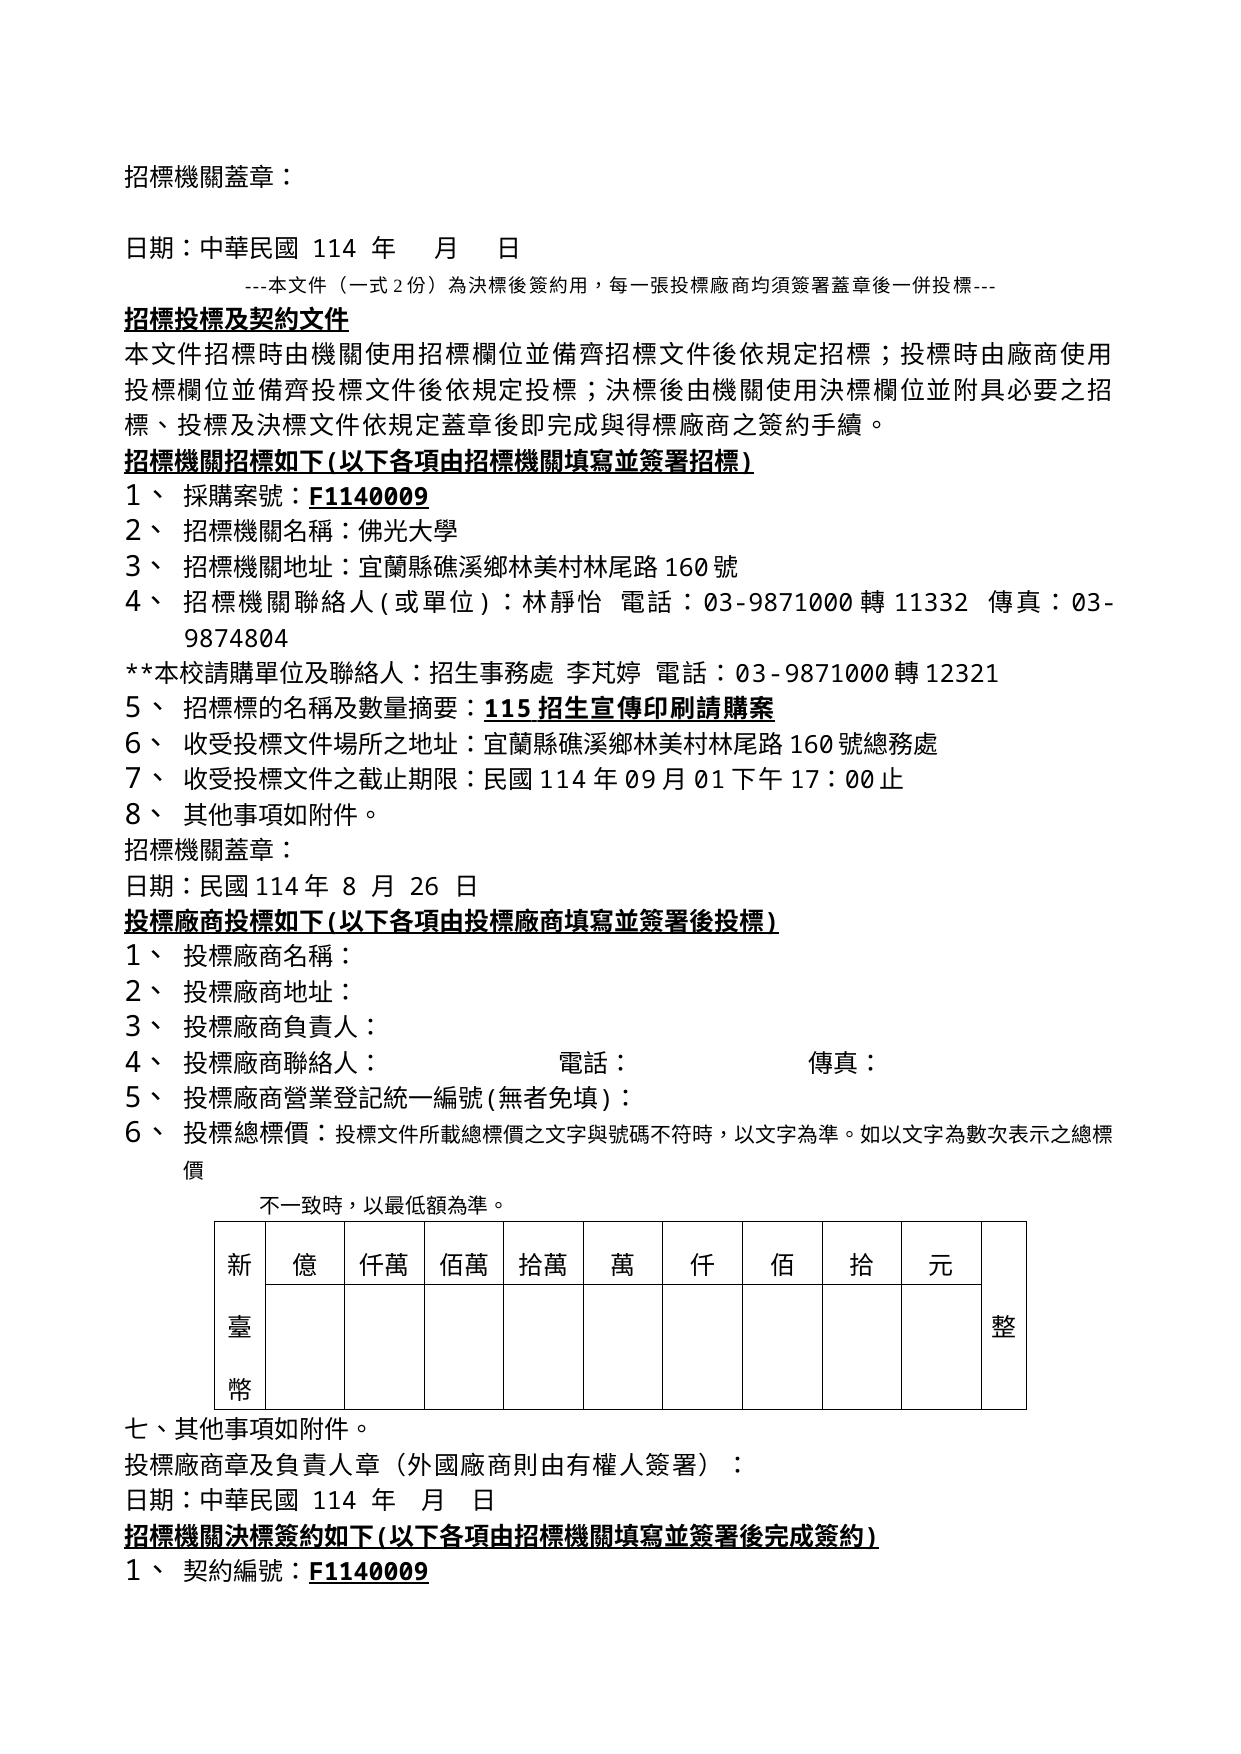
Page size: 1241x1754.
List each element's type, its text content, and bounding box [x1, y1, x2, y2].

text 招標機關蓋章： [124, 158, 1116, 194]
table_header 新 臺 幣 [215, 1222, 265, 1409]
list 招標機關名稱：佛光大學 [124, 512, 1116, 548]
text 本文件招標時由機關使用招標欄位並備齊招標文件後依規定招標；投標時由廠商使用投標欄位並備齊投標文件後依規定投標；決標後由機關使用決標欄位並附具必要之招標、投標及決標文件依規定蓋章後即完成與得標廠商之簽約手續。 [124, 335, 1116, 442]
list 招標機關地址：宜蘭縣礁溪鄉林美村林尾路160號 [124, 548, 1116, 583]
text 不一致時，以最低額為準。 [183, 1185, 1116, 1221]
list 採購案號：F1140009 [124, 477, 1116, 512]
text 七、其他事項如附件。 [124, 1410, 1116, 1446]
table_cell [902, 1285, 981, 1409]
list 招標機關聯絡人(或單位)：林靜怡 電話：03-9871000轉11332 傳真：03-9874804 [124, 583, 1116, 654]
table_header 拾 [823, 1222, 901, 1284]
text ---本文件（一式2份）為決標後簽約用，每一張投標廠商均須簽署蓋章後一併投標--- [124, 264, 1116, 300]
table_cell [504, 1285, 583, 1409]
table_header 佰 [743, 1222, 822, 1284]
text 投標廠商章及負責人章（外國廠商則由有權人簽署）： [124, 1446, 1116, 1481]
list 收受投標文件場所之地址：宜蘭縣礁溪鄉林美村林尾路160號總務處 [124, 725, 1116, 760]
table_header 元 [902, 1222, 981, 1284]
text 投標廠商投標如下(以下各項由投標廠商填寫並簽署後投標) [124, 902, 1116, 937]
table_cell [823, 1285, 901, 1409]
list 投標廠商負責人： [124, 1008, 1116, 1044]
text 日期：中華民國 114 年 月 日 [124, 1481, 1116, 1517]
text 日期：民國114年 8 月 26 日 [124, 867, 1116, 902]
text 招標機關招標如下(以下各項由招標機關填寫並簽署招標) [124, 442, 1116, 477]
table_cell [266, 1285, 344, 1409]
list 招標標的名稱及數量摘要：115招生宣傳印刷請購案 [124, 689, 1116, 725]
table_header 萬 [584, 1222, 662, 1284]
table_cell [743, 1285, 822, 1409]
text 招標機關蓋章： [124, 831, 1116, 867]
table_cell [584, 1285, 662, 1409]
table_header 整 [982, 1222, 1026, 1409]
list 其他事項如附件。 [124, 796, 1116, 831]
table_cell [425, 1285, 503, 1409]
list 收受投標文件之截止期限：民國114年09月01下午17：00止 [124, 760, 1116, 796]
text 日期：中華民國 114 年 月 日 [124, 229, 1116, 264]
list 投標總標價：投標文件所載總標價之文字與號碼不符時，以文字為準。如以文字為數次表示之總標價 [124, 1114, 1116, 1185]
text 招標投標及契約文件 [124, 300, 1116, 335]
table_header 仟 [663, 1222, 742, 1284]
list 投標廠商營業登記統一編號(無者免填)： [124, 1079, 1116, 1114]
text **本校請購單位及聯絡人：招生事務處 李芃婷 電話：03-9871000轉12321 [124, 654, 1116, 689]
table_header 拾萬 [504, 1222, 583, 1284]
table_header 億 [266, 1222, 344, 1284]
list 投標廠商聯絡人： 電話： 傳真： [124, 1044, 1116, 1079]
list 契約編號：F1140009 [124, 1552, 1116, 1587]
text 招標機關決標簽約如下(以下各項由招標機關填寫並簽署後完成簽約) [124, 1517, 1116, 1552]
list 投標廠商名稱： [124, 937, 1116, 973]
list 投標廠商地址： [124, 973, 1116, 1008]
table_header 仟萬 [345, 1222, 424, 1284]
table_header 佰萬 [425, 1222, 503, 1284]
table_cell [345, 1285, 424, 1409]
table_cell [663, 1285, 742, 1409]
